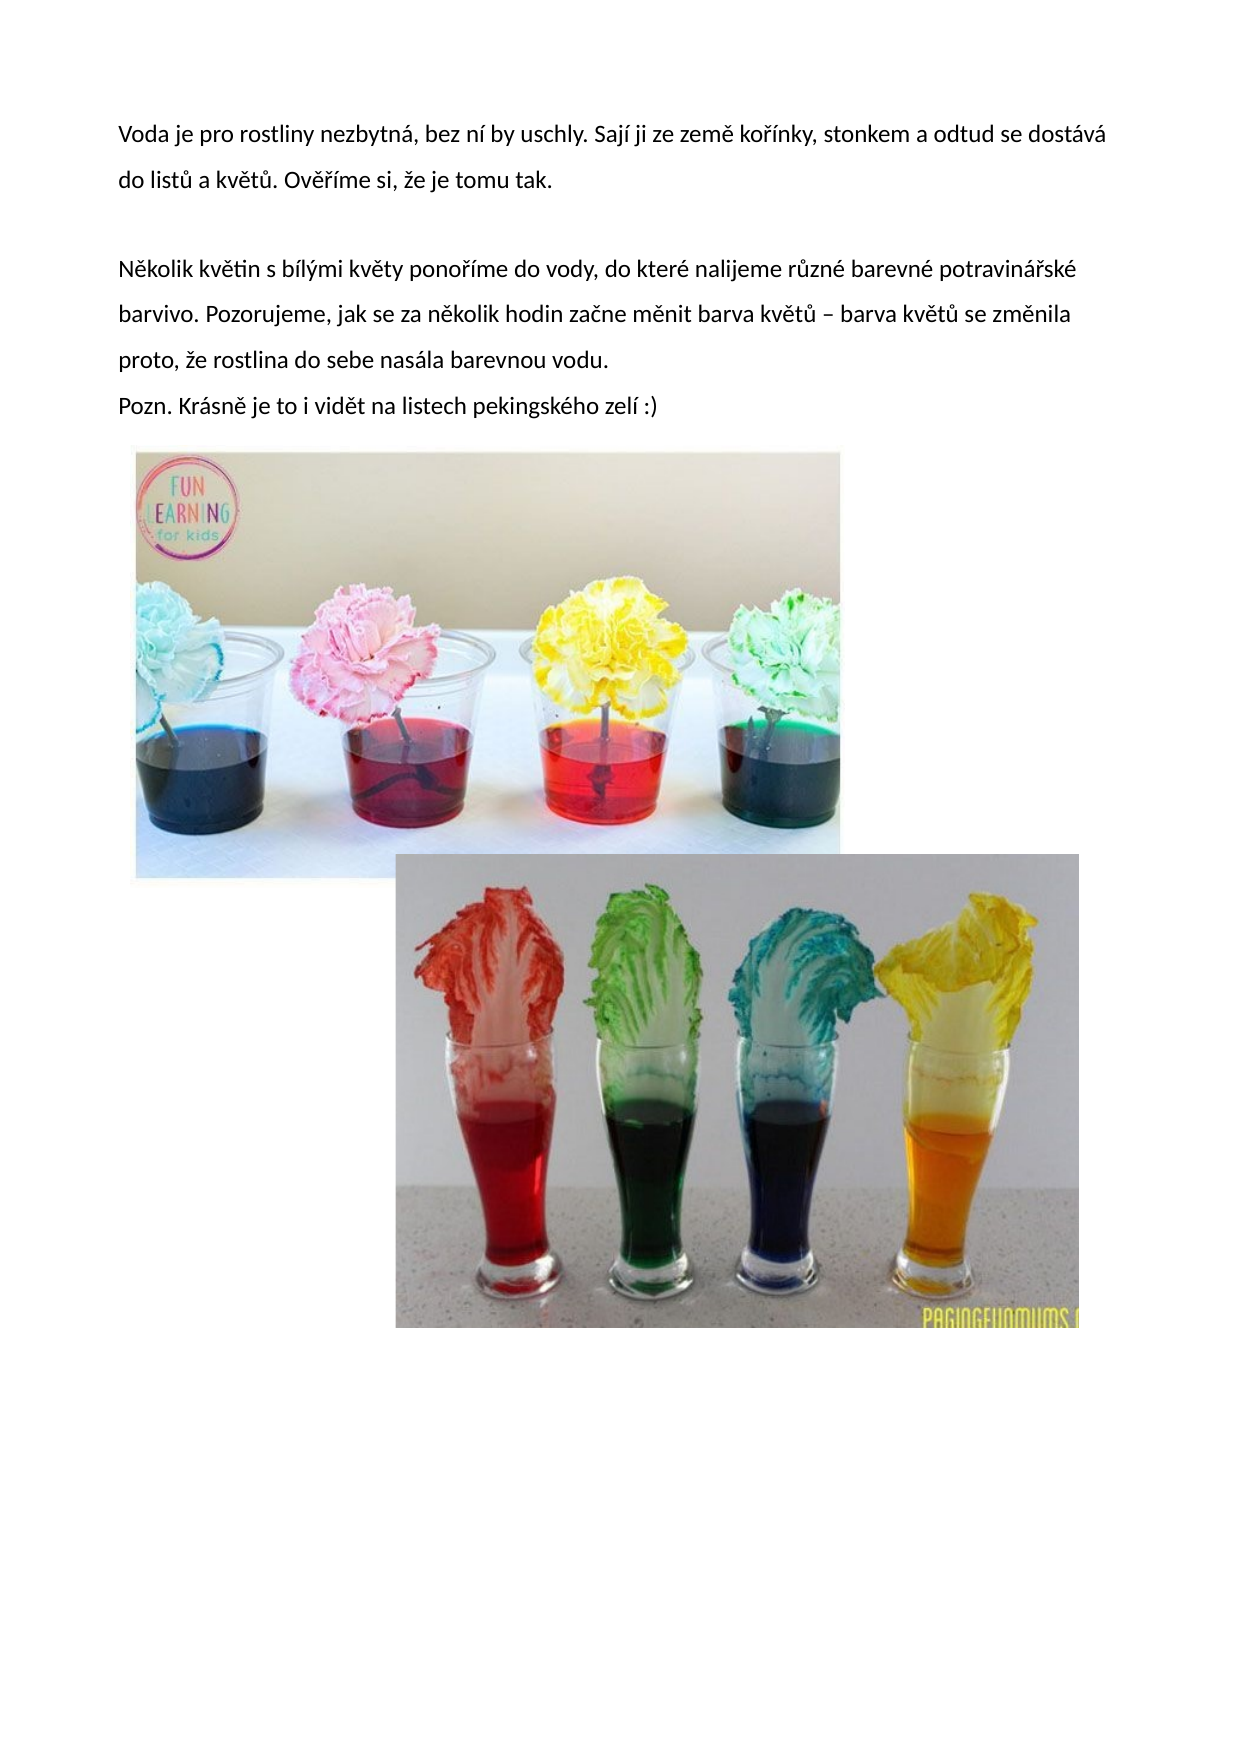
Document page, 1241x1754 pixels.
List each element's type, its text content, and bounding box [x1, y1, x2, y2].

text Pozn. Krásně je to i vidět na listech pekingského zelí :) [118, 390, 1122, 420]
text Voda je pro rostliny nezbytná, bez ní by uschly. Sají ji ze země kořínky, stonkem a odtud se dostává do listů a květů. Ověříme si, že je tomu tak. [118, 118, 1122, 194]
text Několik květin s bílými květy ponoříme do vody, do které nalijeme různé barevné potravinářské barvivo. Pozorujeme, jak se za několik hodin začne měnit barva květů – barva květů se změnila proto, že rostlina do sebe nasála barevnou vodu. [118, 253, 1122, 375]
